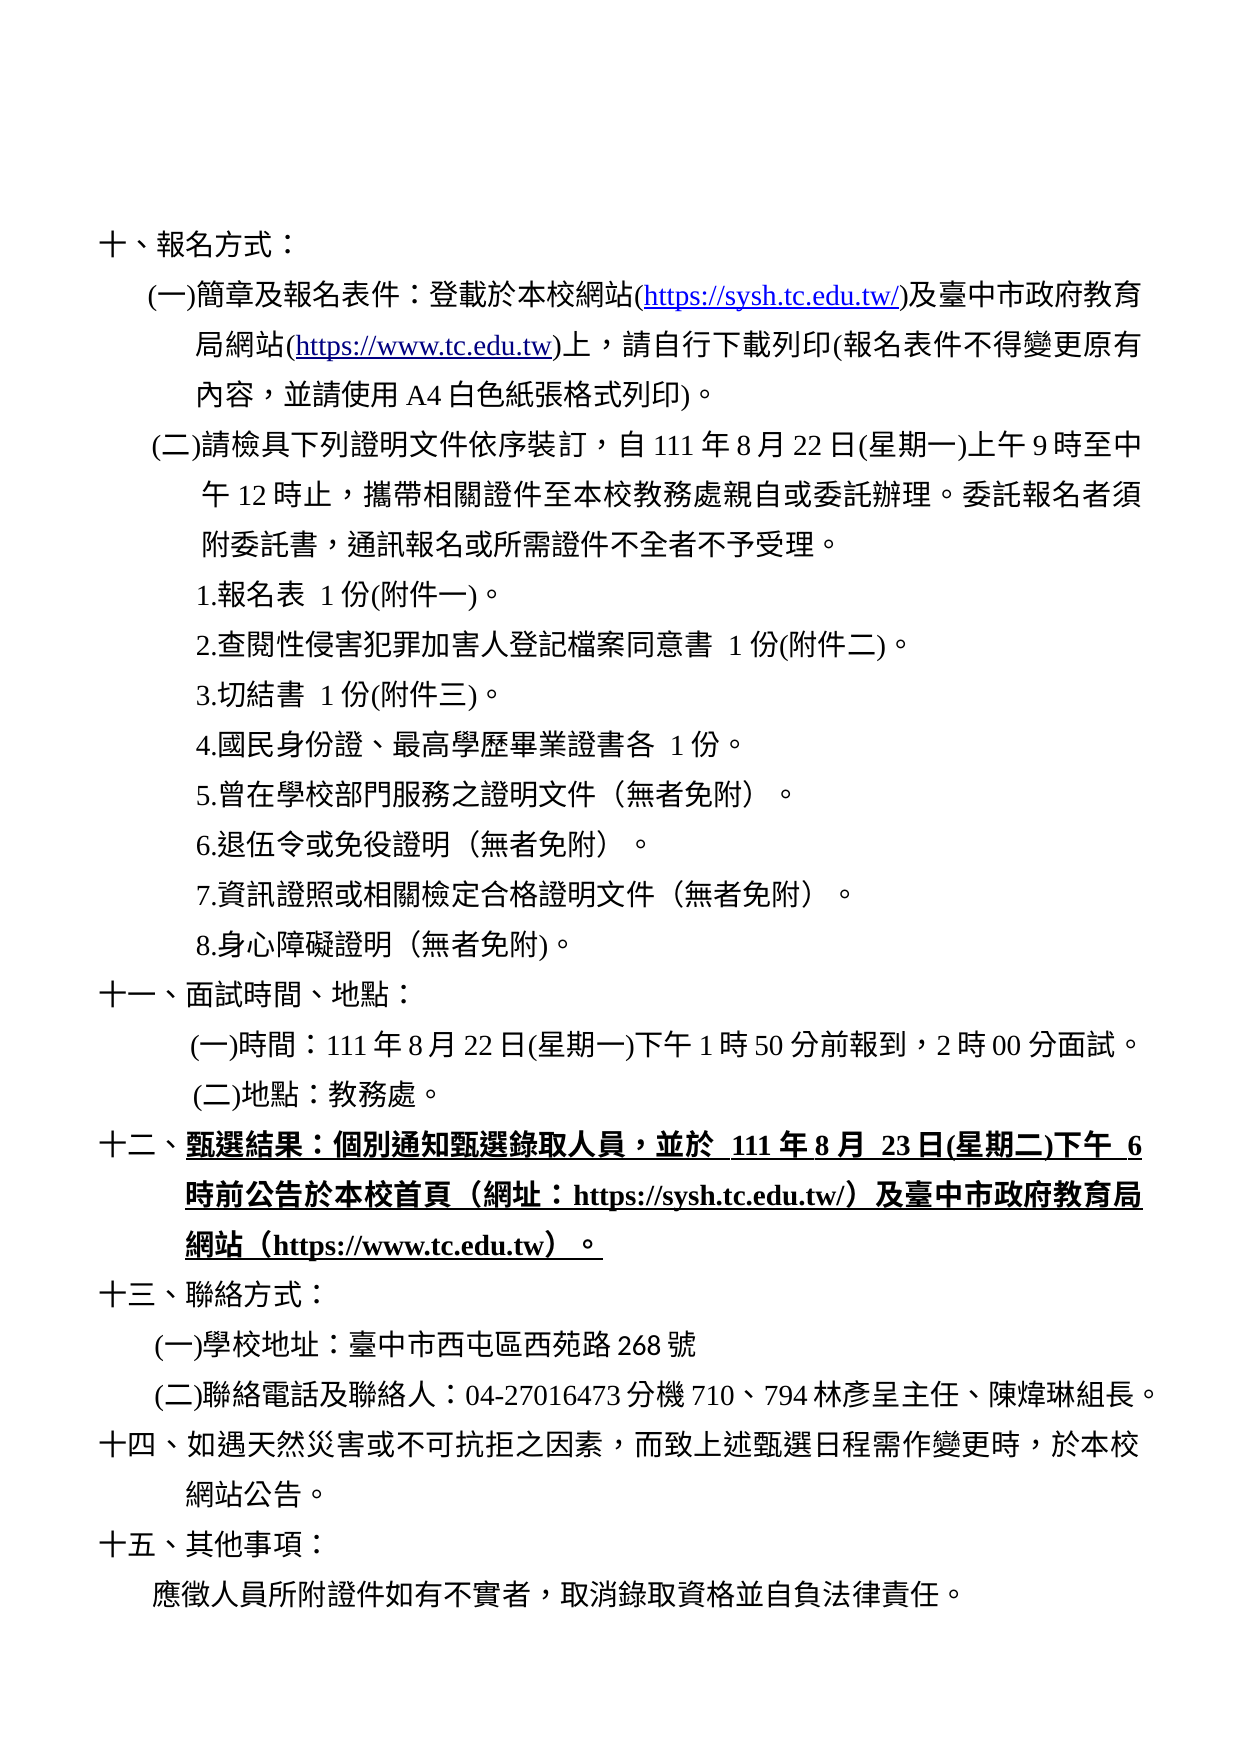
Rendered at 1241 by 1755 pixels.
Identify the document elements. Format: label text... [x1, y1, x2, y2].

text (二)請檢具下列證明文件依序裝訂，自111年8月22日(星期一)上午9時至中午12時止，攜帶相關證件至本校教務處親自或委託辦理。委託報名者須附委託書，通訊報名或所需證件不全者不予受理。 [151, 415, 1143, 565]
text 3.切結書 1 份(附件三)。 [195, 665, 1143, 715]
text 6.退伍令或免役證明（無者免附）。 [195, 815, 1143, 865]
text 十、報名方式： [98, 215, 1143, 265]
text 應徵人員所附證件如有不實者，取消錄取資格並自負法律責任。 [152, 1565, 1143, 1615]
text 十三、聯絡方式： [98, 1265, 1143, 1315]
text (一)時間：111年8月22日(星期一)下午1時50 分前報到，2時00 分面試。 [123, 1015, 1143, 1065]
text 8.身心障礙證明（無者免附)。 [195, 915, 1143, 965]
text 十二、甄選結果：個別通知甄選錄取人員，並於 111 年8 月 23日(星期二)下午 6 時前公告於本校首頁（網址：https://sysh.tc.edu.tw/）及臺中市政府教育局網站（https://www.tc.edu.tw）。 [98, 1115, 1143, 1265]
text 2.查閱性侵害犯罪加害人登記檔案同意書 1 份(附件二)。 [195, 615, 1143, 665]
text 十四、如遇天然災害或不可抗拒之因素，而致上述甄選日程需作變更時，於本校網站公告。 [98, 1415, 1143, 1515]
text 4.國民身份證、最高學歷畢業證書各 1 份。 [195, 715, 1143, 765]
text (一)學校地址：臺中市西屯區西苑路268號 [79, 1315, 1143, 1365]
text (一)簡章及報名表件：登載於本校網站(https://sysh.tc.edu.tw/)及臺中市政府教育局網站(https://www.tc.edu.tw)上，請自行下載列印(報名表件不得變更原有內容，並請使用A4白色紙張格式列印)。 [147, 265, 1143, 415]
text 5.曾在學校部門服務之證明文件（無者免附）。 [195, 765, 1143, 815]
text (二)地點：教務處。 [123, 1065, 1143, 1115]
text 1.報名表 1 份(附件一)。 [195, 565, 1143, 615]
text 十一、面試時間、地點： [98, 965, 1143, 1015]
text 7.資訊證照或相關檢定合格證明文件（無者免附）。 [195, 865, 1143, 915]
text (二)聯絡電話及聯絡人：04-27016473分機710、794林彥呈主任、陳煒琳組長。 [79, 1365, 1143, 1415]
text 十五、其他事項： [98, 1515, 1143, 1565]
